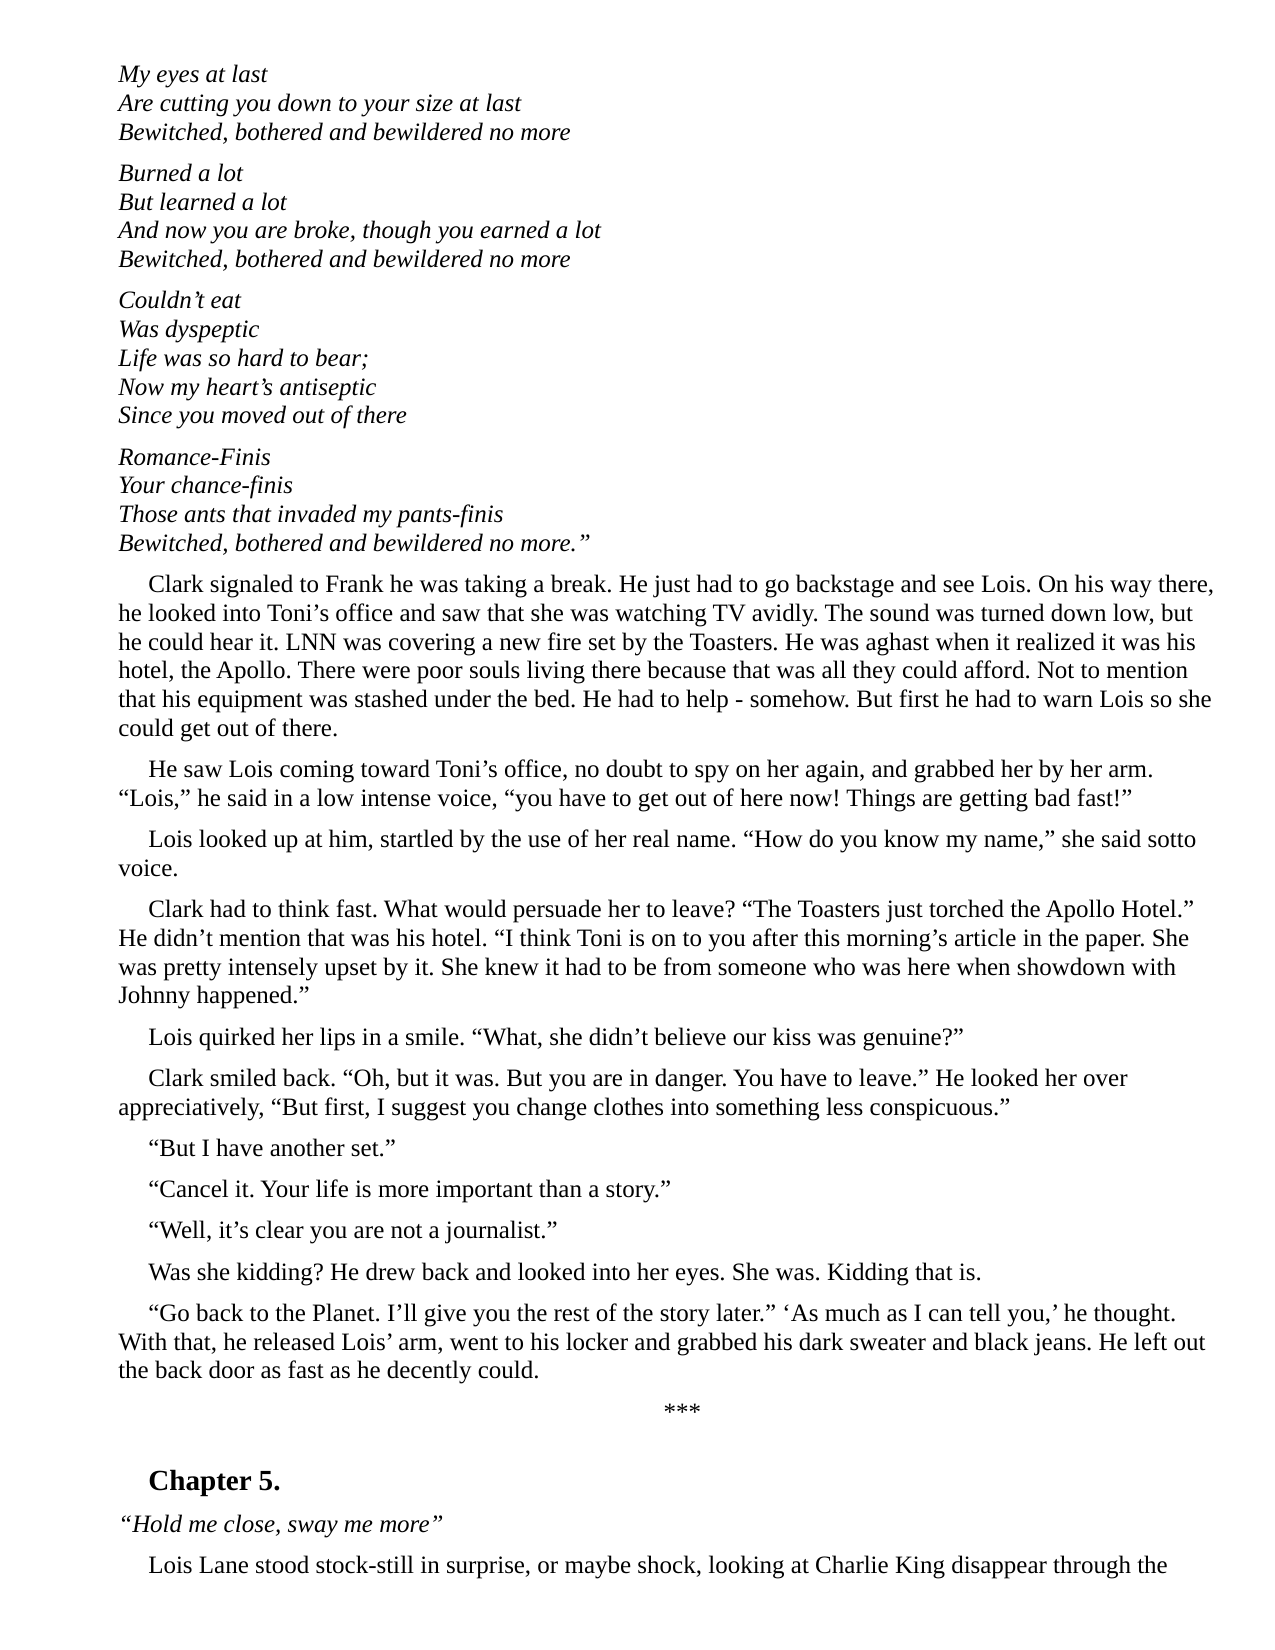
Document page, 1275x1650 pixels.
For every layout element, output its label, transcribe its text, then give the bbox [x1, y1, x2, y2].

text *** [118, 1397, 1216, 1425]
subtitle Chapter 5. [118, 1463, 1216, 1496]
text Burned a lot But learned a lot And now you are broke, though you earned a lot Bewitched, bothered and bewildered no more [118, 158, 1216, 273]
text Was she kidding? He drew back and looked into her eyes. She was. Kidding that is. [118, 1257, 1216, 1285]
text Clark signaled to Frank he was taking a break. He just had to go backstage and see Lois. On his way there, he looked into Toni’s office and saw that she was watching TV avidly. The sound was turned down low, but he could hear it. LNN was covering a new fire set by the Toasters. He was aghast when it realized it was his hotel, the Apollo. There were poor souls living there because that was all they could afford. Not to mention that his equipment was stashed under the bed. He had to help - somehow. But first he had to warn Lois so she could get out of there. [118, 569, 1216, 742]
text My eyes at last Are cutting you down to your size at last Bewitched, bothered and bewildered no more [118, 59, 1216, 145]
text “Go back to the Planet. I’ll give you the rest of the story later.” ‘As much as I can tell you,’ he thought. With that, he released Lois’ arm, went to his locker and grabbed his dark sweater and black jeans. He left out the back door as fast as he decently could. [118, 1298, 1216, 1384]
text Lois Lane stood stock-still in surprise, or maybe shock, looking at Charlie King disappear through the [118, 1550, 1216, 1579]
text Clark had to think fast. What would persuade her to leave? “The Toasters just torched the Apollo Hotel.” He didn’t mention that was his hotel. “I think Toni is on to you after this morning’s article in the paper. She was pretty intensely upset by it. She knew it had to be from someone who was here when showdown with Johnny happened.” [118, 894, 1216, 1009]
text Clark smiled back. “Oh, but it was. But you are in danger. You have to leave.” He looked her over appreciatively, “But first, I suggest you change clothes into something less conspicuous.” [118, 1063, 1216, 1120]
text “Well, it’s clear you are not a journalist.” [118, 1215, 1216, 1244]
text He saw Lois coming toward Toni’s office, no doubt to spy on her again, and grabbed her by her arm. “Lois,” he said in a low intense voice, “you have to get out of here now! Things are getting bad fast!” [118, 754, 1216, 812]
text Romance-Finis Your chance-finis Those ants that invaded my pants-finis Bewitched, bothered and bewildered no more.” [118, 442, 1216, 557]
text “Cancel it. Your life is more important than a story.” [118, 1174, 1216, 1203]
text Lois quirked her lips in a smile. “What, she didn’t believe our kiss was genuine?” [118, 1022, 1216, 1050]
text “Hold me close, sway me more” [118, 1509, 1216, 1538]
text “But I have another set.” [118, 1133, 1216, 1162]
text Lois looked up at him, startled by the use of her real name. “How do you know my name,” she said sotto voice. [118, 824, 1216, 882]
text Couldn’t eat Was dyspeptic Life was so hard to bear; Now my heart’s antiseptic Since you moved out of there [118, 285, 1216, 429]
